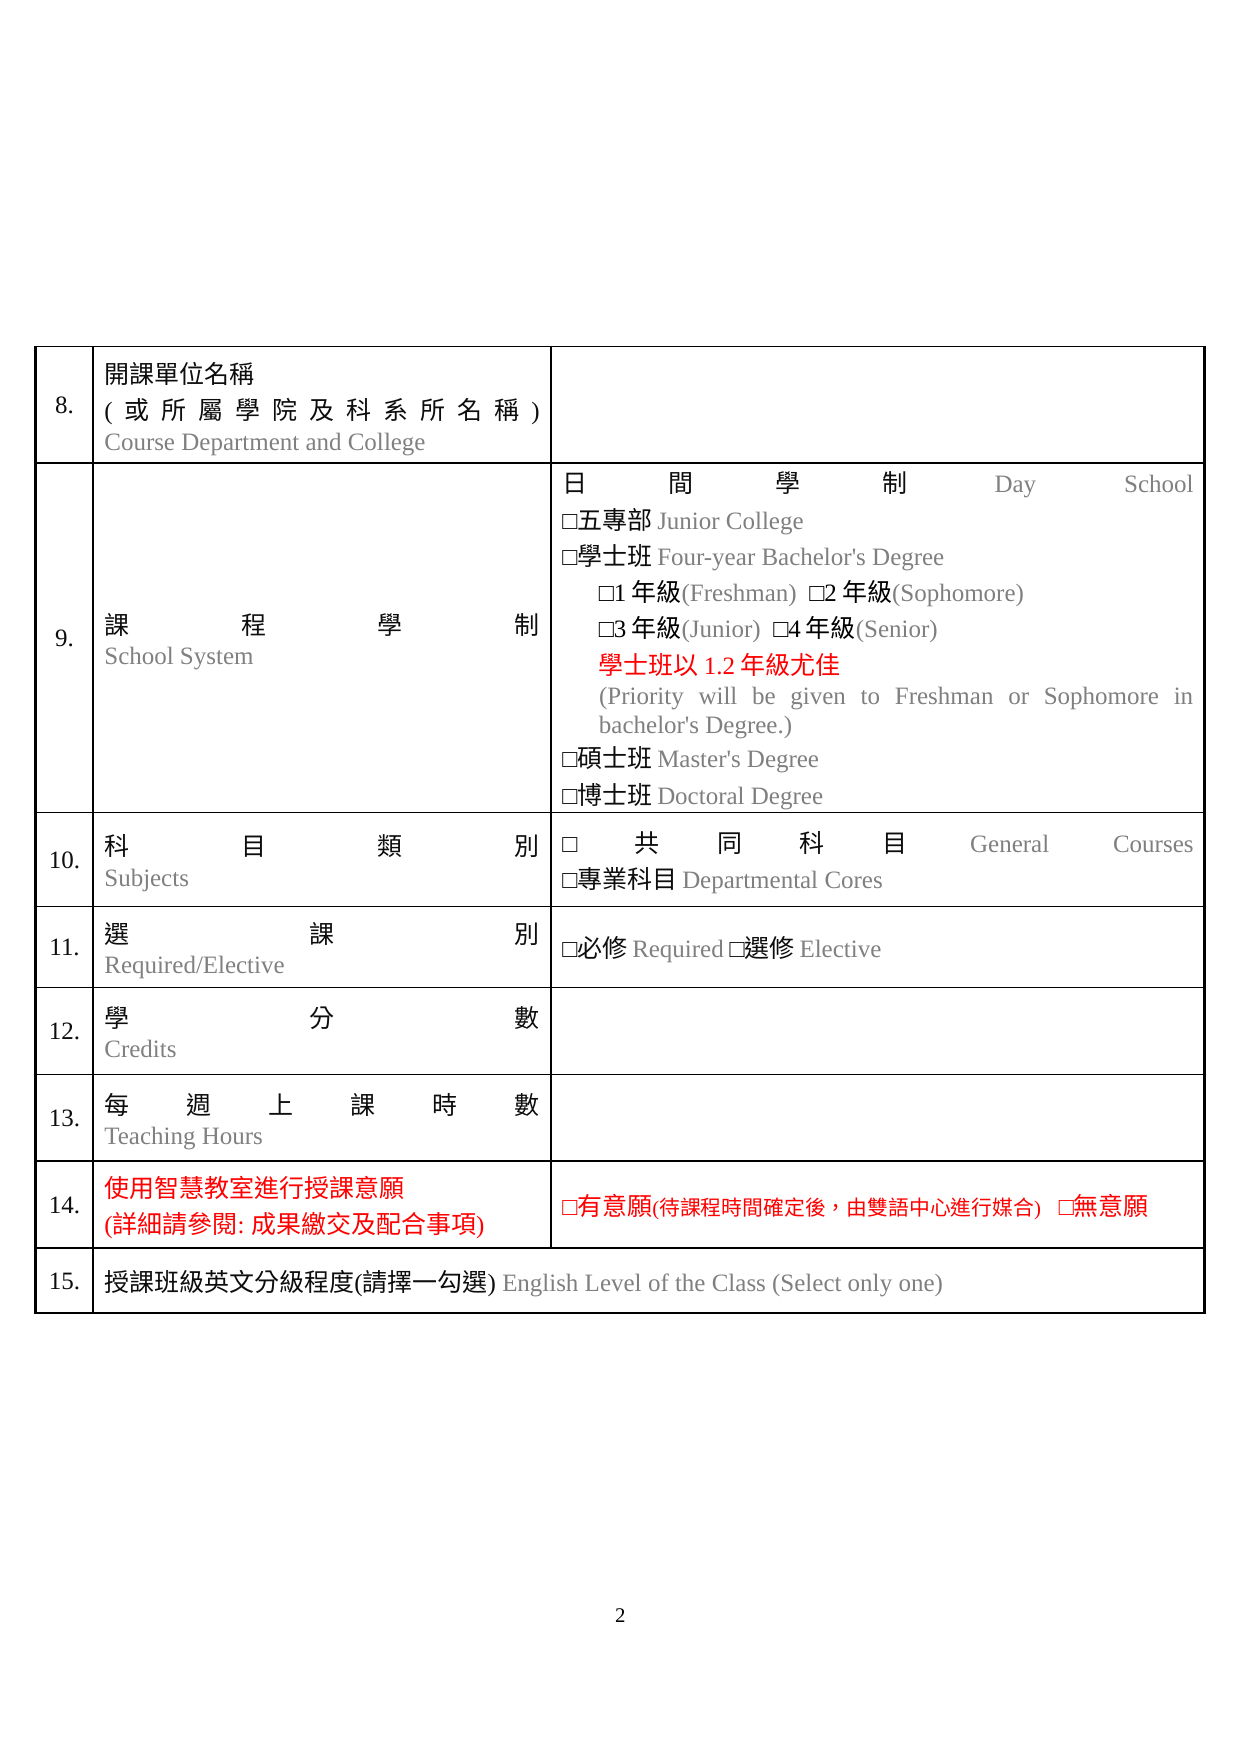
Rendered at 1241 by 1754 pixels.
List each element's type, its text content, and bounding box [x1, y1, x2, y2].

table_cell [37, 1249, 92, 1312]
table_cell [37, 988, 92, 1073]
table_cell [37, 347, 92, 462]
table_cell [552, 347, 1203, 462]
table_cell 開課單位名稱 (或所屬學院及科系所名稱) Course Department and College [94, 347, 550, 462]
table_cell □共同科目General Courses □專業科目Departmental Cores [552, 813, 1203, 906]
table_cell 日間學制Day School □五專部Junior College □學士班Four-year Bachelor's Degree □1年級(Freshman) □2年級(Sophomore) □3年級(Junior) □4年級(Senior) 學士班以1.2年級尤佳 (Priority will be given to Freshman or Sophomore in bachelor's Degree.) □碩士班Master's Degree □博士班Doctoral Degree [552, 464, 1203, 811]
table_cell 使用智慧教室進行授課意願 (詳細請參閱: 成果繳交及配合事項) [94, 1162, 550, 1247]
table_cell □必修Required □選修Elective [552, 907, 1203, 986]
table_cell 科目類別 Subjects [94, 813, 550, 906]
table_cell [552, 988, 1203, 1073]
table_cell □有意願(待課程時間確定後，由雙語中心進行媒合) □無意願 [552, 1162, 1203, 1247]
table_cell [37, 1162, 92, 1247]
table_cell [37, 907, 92, 986]
table_cell [552, 1075, 1203, 1160]
table_cell 課程學制 School System [94, 464, 550, 811]
table_cell 選課別 Required/Elective [94, 907, 550, 986]
table_cell 學分數 Credits [94, 988, 550, 1073]
table_cell [37, 1075, 92, 1160]
table_cell 授課班級英文分級程度(請擇一勾選) English Level of the Class (Select only one) [94, 1249, 1203, 1312]
table_cell [37, 464, 92, 811]
table_cell [37, 813, 92, 906]
table_cell 每週上課時數 Teaching Hours [94, 1075, 550, 1160]
